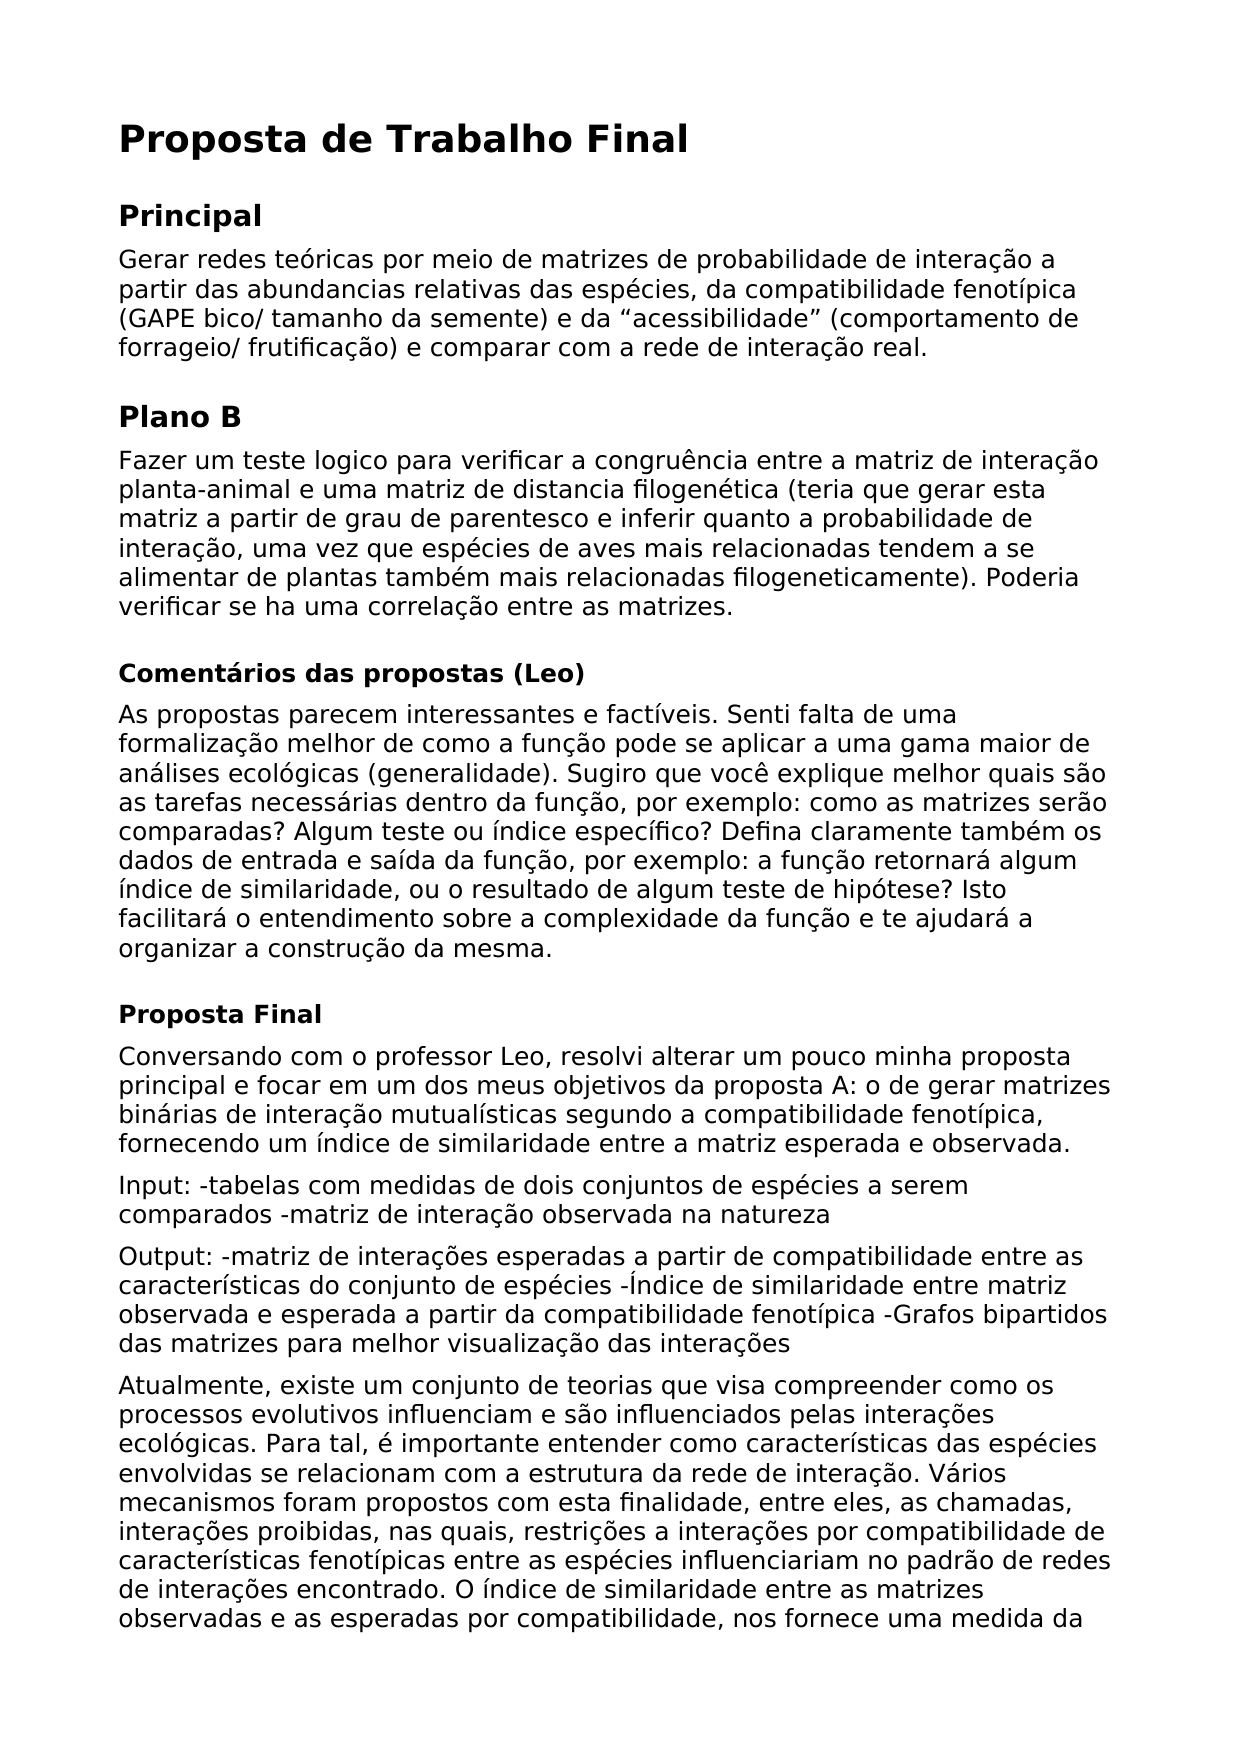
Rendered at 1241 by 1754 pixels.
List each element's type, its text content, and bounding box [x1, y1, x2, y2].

text Fazer um teste logico para verificar a congruência entre a matriz de interação planta-animal e uma matriz de distancia filogenética (teria que gerar esta matriz a partir de grau de parentesco e inferir quanto a probabilidade de interação, uma vez que espécies de aves mais relacionadas tendem a se alimentar de plantas também mais relacionadas filogeneticamente). Poderia verificar se ha uma correlação entre as matrizes. [118, 446, 1122, 621]
text Conversando com o professor Leo, resolvi alterar um pouco minha proposta principal e focar em um dos meus objetivos da proposta A: o de gerar matrizes binárias de interação mutualísticas segundo a compatibilidade fenotípica, fornecendo um índice de similaridade entre a matriz esperada e observada. [118, 1042, 1122, 1159]
text Output: -matriz de interações esperadas a partir de compatibilidade entre as características do conjunto de espécies -Índice de similaridade entre matriz observada e esperada a partir da compatibilidade fenotípica -Grafos bipartidos das matrizes para melhor visualização das interações [118, 1242, 1122, 1359]
text Gerar redes teóricas por meio de matrizes de probabilidade de interação a partir das abundancias relativas das espécies, da compatibilidade fenotípica (GAPE bico/ tamanho da semente) e da “acessibilidade” (comportamento de forrageio/ frutificação) e comparar com a rede de interação real. [118, 246, 1122, 362]
subtitle Proposta Final [118, 1001, 1122, 1030]
subtitle Plano B [118, 400, 1122, 434]
subtitle Proposta de Trabalho Final [118, 118, 1122, 162]
text Atualmente, existe um conjunto de teorias que visa compreender como os processos evolutivos influenciam e são influenciados pelas interações ecológicas. Para tal, é importante entender como características das espécies envolvidas se relacionam com a estrutura da rede de interação. Vários mecanismos foram propostos com esta finalidade, entre eles, as chamadas, interações proibidas, nas quais, restrições a interações por compatibilidade de características fenotípicas entre as espécies influenciariam no padrão de redes de interações encontrado. O índice de similaridade entre as matrizes observadas e as esperadas por compatibilidade, nos fornece uma medida da [118, 1371, 1122, 1634]
subtitle Principal [118, 199, 1122, 233]
subtitle Comentários das propostas (Leo) [118, 659, 1122, 688]
text Input: -tabelas com medidas de dois conjuntos de espécies a serem comparados -matriz de interação observada na natureza [118, 1171, 1122, 1230]
text As propostas parecem interessantes e factíveis. Senti falta de uma formalização melhor de como a função pode se aplicar a uma gama maior de análises ecológicas (generalidade). Sugiro que você explique melhor quais são as tarefas necessárias dentro da função, por exemplo: como as matrizes serão comparadas? Algum teste ou índice específico? Defina claramente também os dados de entrada e saída da função, por exemplo: a função retornará algum índice de similaridade, ou o resultado de algum teste de hipótese? Isto facilitará o entendimento sobre a complexidade da função e te ajudará a organizar a construção da mesma. [118, 701, 1122, 963]
